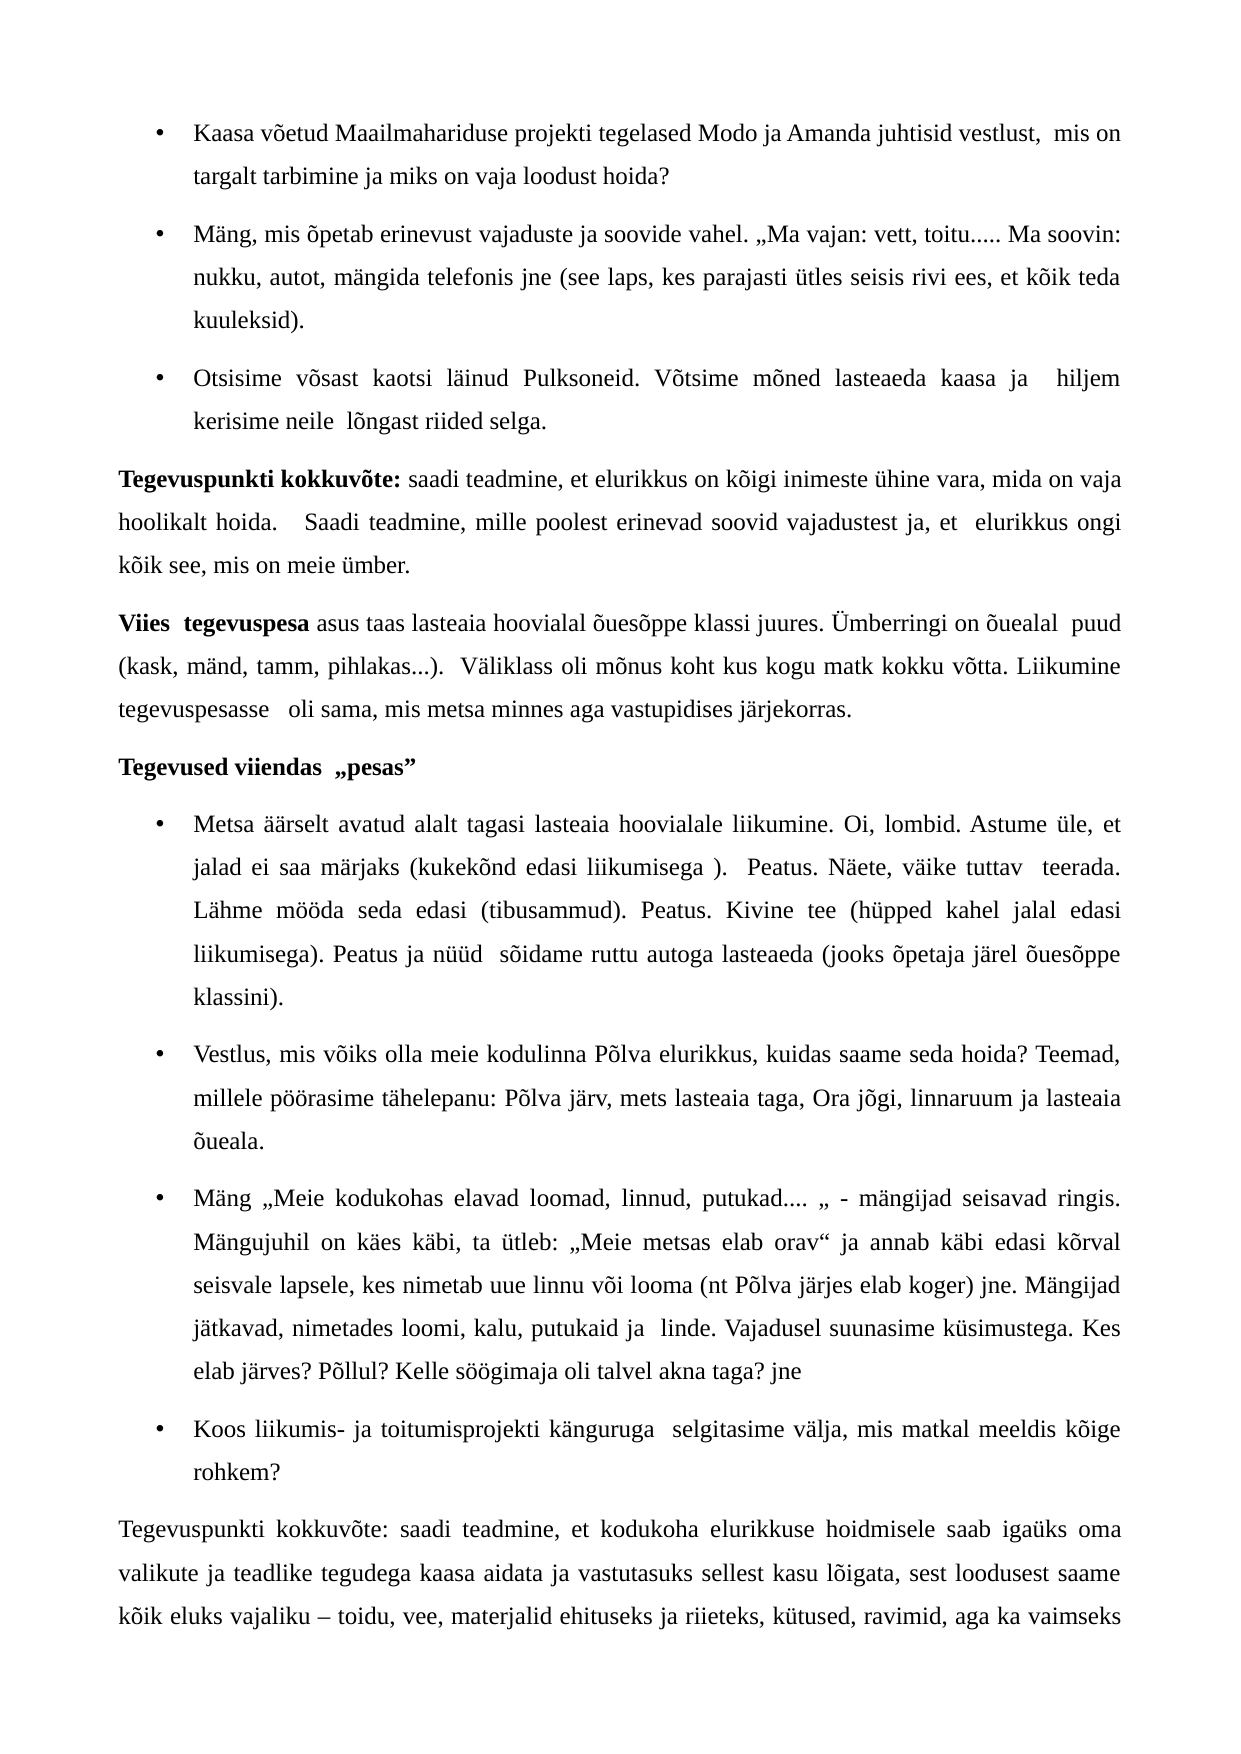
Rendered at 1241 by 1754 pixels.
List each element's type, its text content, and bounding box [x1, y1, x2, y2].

list Mäng, mis õpetab erinevust vajaduste ja soovide vahel. „Ma vajan: vett, toitu..... Ma soovin: nukku, autot, mängida telefonis jne (see laps, kes parajasti ütles seisis rivi ees, et kõik teda kuuleksid). [156, 219, 1122, 334]
text Tegevuspunkti kokkuvõte: saadi teadmine, et elurikkus on kõigi inimeste ühine vara, mida on vaja hoolikalt hoida. Saadi teadmine, mille poolest erinevad soovid vajadustest ja, et elurikkus ongi kõik see, mis on meie ümber. [118, 464, 1122, 579]
list Metsa äärselt avatud alalt tagasi lasteaia hoovialale liikumine. Oi, lombid. Astume üle, et jalad ei saa märjaks (kukekõnd edasi liikumisega ). Peatus. Näete, väike tuttav teerada. Lähme mööda seda edasi (tibusammud). Peatus. Kivine tee (hüpped kahel jalal edasi liikumisega). Peatus ja nüüd sõidame ruttu autoga lasteaeda (jooks õpetaja järel õuesõppe klassini). [156, 809, 1122, 1011]
list Vestlus, mis võiks olla meie kodulinna Põlva elurikkus, kuidas saame seda hoida? Teemad, millele pöörasime tähelepanu: Põlva järv, mets lasteaia taga, Ora jõgi, linnaruum ja lasteaia õueala. [156, 1039, 1122, 1154]
text Viies tegevuspesa asus taas lasteaia hoovialal õuesõppe klassi juures. Ümberringi on õuealal puud (kask, mänd, tamm, pihlakas...). Väliklass oli mõnus koht kus kogu matk kokku võtta. Liikumine tegevuspesasse oli sama, mis metsa minnes aga vastupidises järjekorras. [118, 608, 1122, 723]
list Otsisime võsast kaotsi läinud Pulksoneid. Võtsime mõned lasteaeda kaasa ja hiljem kerisime neile lõngast riided selga. [156, 363, 1122, 435]
list Koos liikumis- ja toitumisprojekti känguruga selgitasime välja, mis matkal meeldis kõige rohkem? [156, 1414, 1122, 1486]
list Mäng „Meie kodukohas elavad loomad, linnud, putukad.... „ - mängijad seisavad ringis. Mängujuhil on käes käbi, ta ütleb: „Meie metsas elab orav“ ja annab käbi edasi kõrval seisvale lapsele, kes nimetab uue linnu või looma (nt Põlva järjes elab koger) jne. Mängijad jätkavad, nimetades loomi, kalu, putukaid ja linde. Vajadusel suunasime küsimustega. Kes elab järves? Põllul? Kelle söögimaja oli talvel akna taga? jne [156, 1183, 1122, 1385]
text Tegevuspunkti kokkuvõte: saadi teadmine, et kodukoha elurikkuse hoidmisele saab igaüks oma valikute ja teadlike tegudega kaasa aidata ja vastutasuks sellest kasu lõigata, sest loodusest saame kõik eluks vajaliku – toidu, vee, materjalid ehituseks ja riieteks, kütused, ravimid, aga ka vaimseks [118, 1514, 1122, 1629]
text Tegevused viiendas „pesas” [118, 752, 1122, 780]
list Kaasa võetud Maailmahariduse projekti tegelased Modo ja Amanda juhtisid vestlust, mis on targalt tarbimine ja miks on vaja loodust hoida? [156, 118, 1122, 190]
